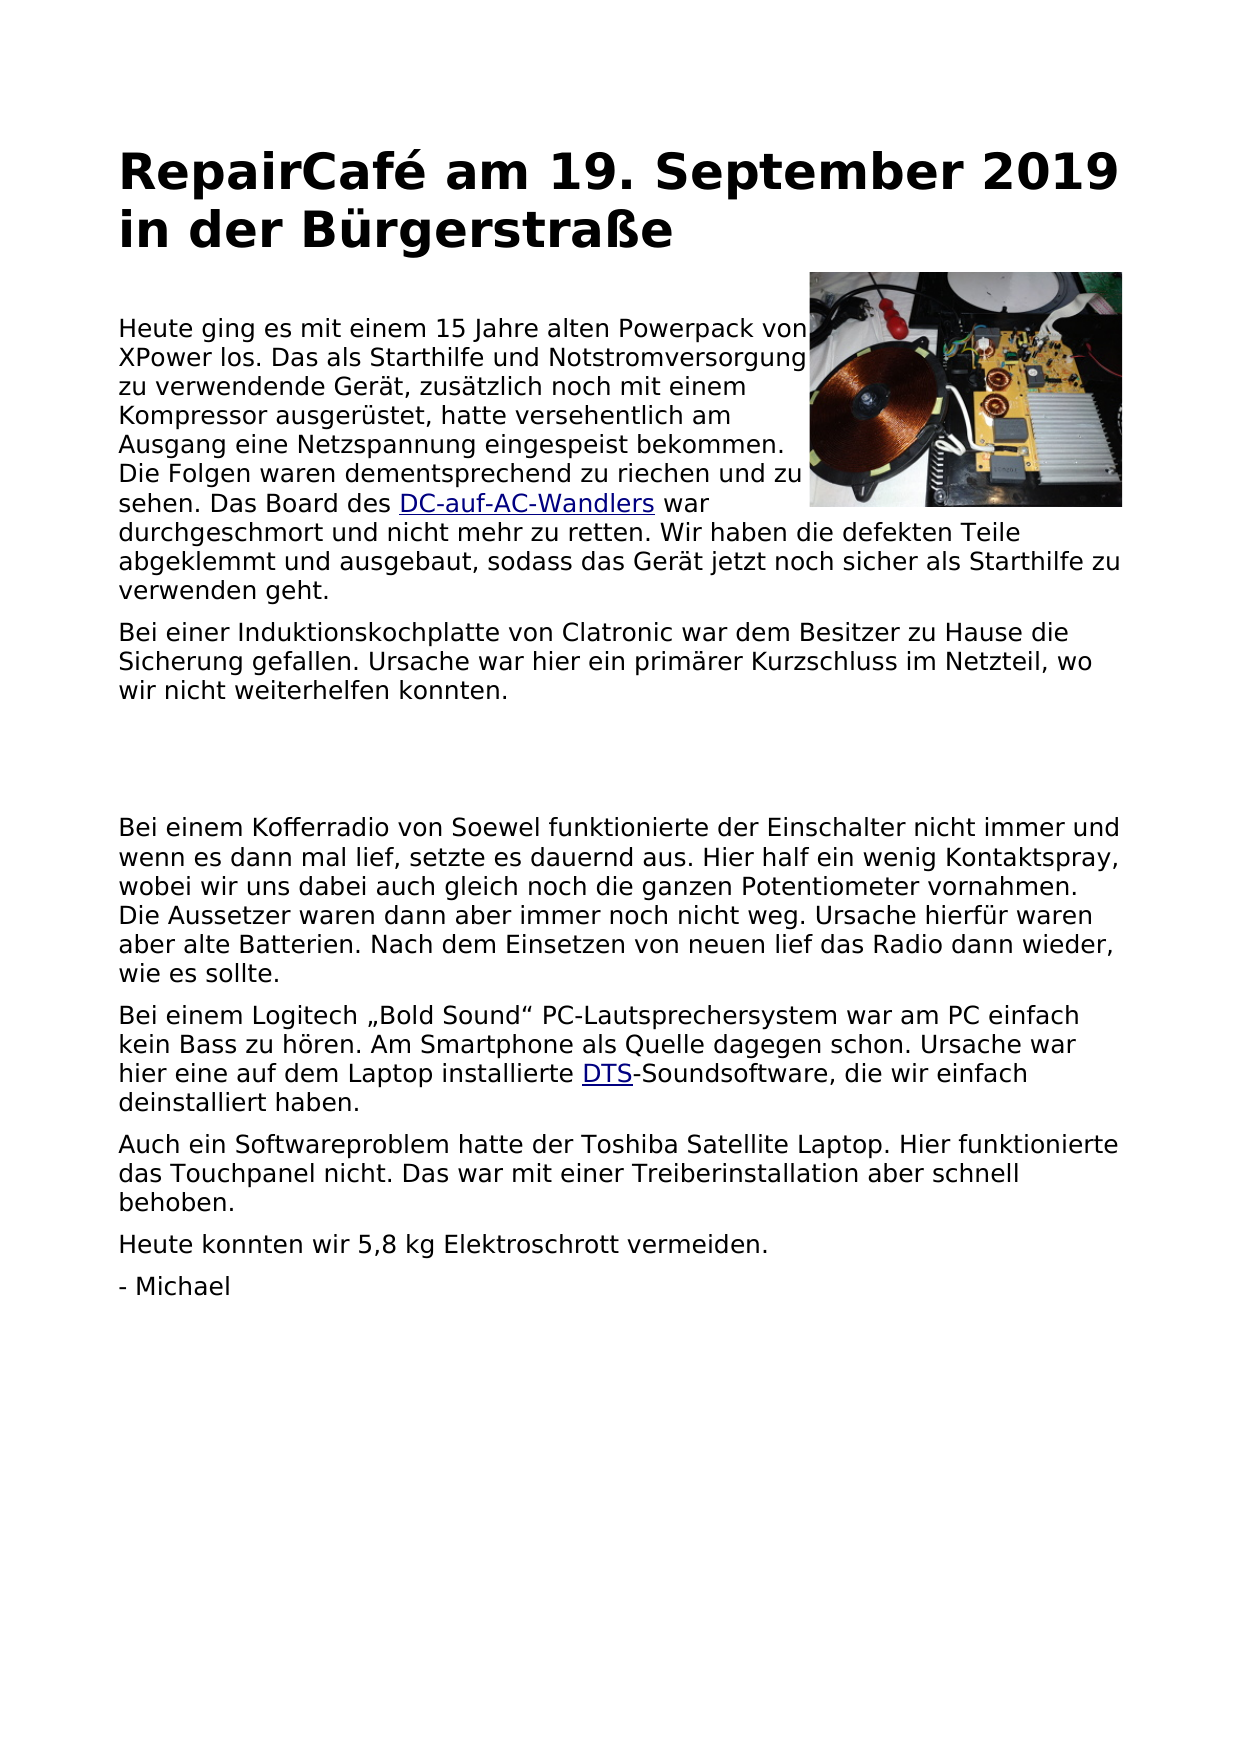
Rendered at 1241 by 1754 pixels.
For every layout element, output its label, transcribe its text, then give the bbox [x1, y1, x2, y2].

text Bei einer Induktionskochplatte von Clatronic war dem Besitzer zu Hause die Sicherung gefallen. Ursache war hier ein primärer Kurzschluss im Netzteil, wo wir nicht weiterhelfen konnten. [118, 618, 1122, 705]
text Heute konnten wir 5,8 kg Elektroschrott vermeiden. [118, 1230, 1122, 1259]
subtitle RepairCafé am 19. September 2019 in der Bürgerstraße [118, 143, 1122, 259]
text Heute ging es mit einem 15 Jahre alten Powerpack von XPower los. Das als Starthilfe und Notstromversorgung zu verwendende Gerät, zusätzlich noch mit einem Kompressor ausgerüstet, hatte versehentlich am Ausgang eine Netzspannung eingespeist bekommen. Die Folgen waren dementsprechend zu riechen und zu sehen. Das Board des DC-auf-AC-Wandlers war durchgeschmort und nicht mehr zu retten. Wir haben die defekten Teile abgeklemmt und ausgebaut, sodass das Gerät jetzt noch sicher als Starthilfe zu verwenden geht. [118, 314, 1122, 605]
text Auch ein Softwareproblem hatte der Toshiba Satellite Laptop. Hier funktionierte das Touchpanel nicht. Das war mit einer Treiberinstallation aber schnell behoben. [118, 1130, 1122, 1218]
text Bei einem Logitech „Bold Sound“ PC-Lautsprechersystem war am PC einfach kein Bass zu hören. Am Smartphone als Quelle dagegen schon. Ursache war hier eine auf dem Laptop installierte DTS-Soundsoftware, die wir einfach deinstalliert haben. [118, 1001, 1122, 1118]
text - Michael [118, 1272, 1122, 1301]
picture [809, 272, 1123, 507]
text Bei einem Kofferradio von Soewel funktionierte der Einschalter nicht immer und wenn es dann mal lief, setzte es dauernd aus. Hier half ein wenig Kontaktspray, wobei wir uns dabei auch gleich noch die ganzen Potentiometer vornahmen. Die Aussetzer waren dann aber immer noch nicht weg. Ursache hierfür waren aber alte Batterien. Nach dem Einsetzen von neuen lief das Radio dann wieder, wie es sollte. [118, 814, 1122, 989]
